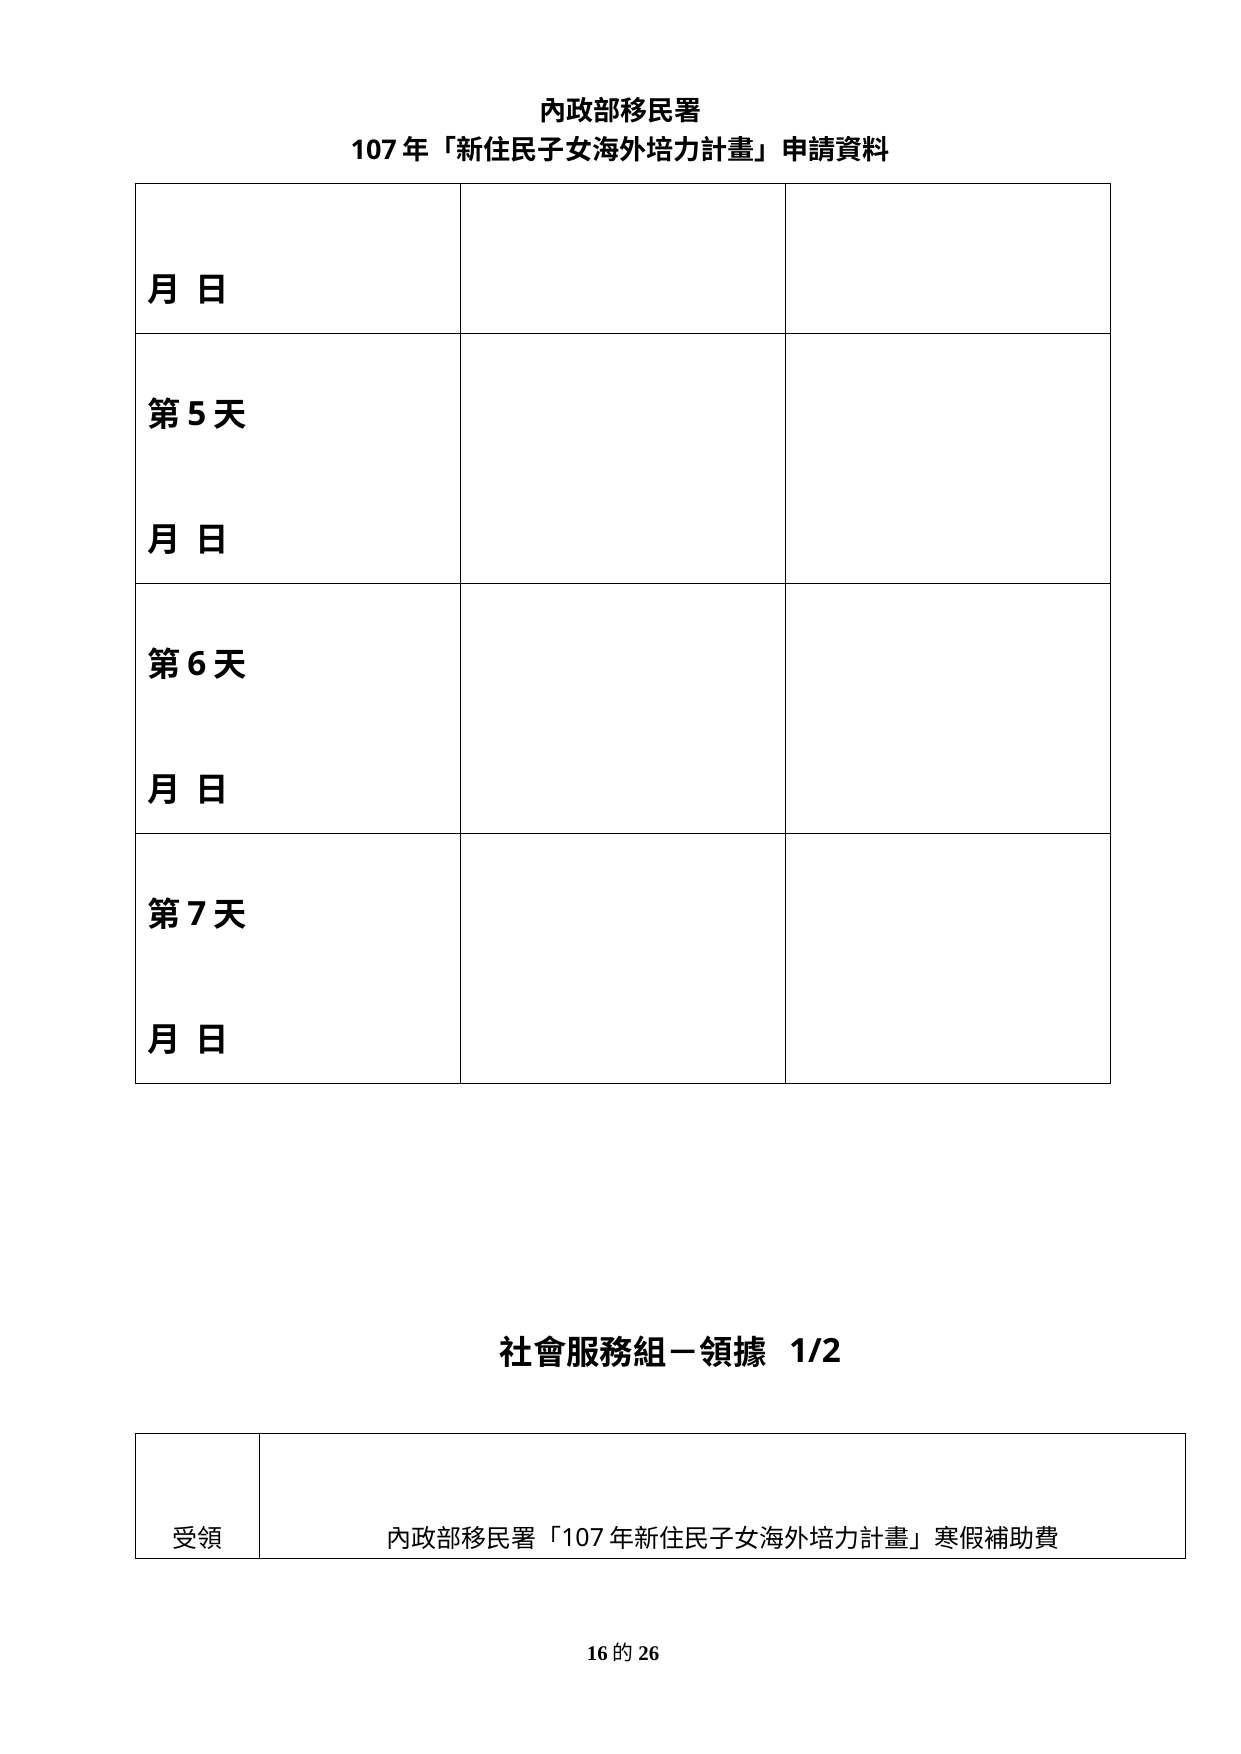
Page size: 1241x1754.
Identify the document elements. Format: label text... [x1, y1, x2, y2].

table_header 受領 [136, 1434, 259, 1558]
table_cell 第5天 月 日 [136, 334, 460, 583]
table_cell [461, 584, 785, 833]
table_cell 第6天 月 日 [136, 584, 460, 833]
table_cell [786, 334, 1110, 583]
table_cell [461, 334, 785, 583]
table_header 內政部移民署「107年新住民子女海外培力計畫」寒假補助費 [260, 1434, 1185, 1558]
table_cell [786, 834, 1110, 1083]
table_cell 月 日 [136, 184, 460, 333]
text 社會服務組－領據 1/2 [136, 1308, 1104, 1370]
table_cell 第7天 月 日 [136, 834, 460, 1083]
table_cell [786, 184, 1110, 333]
table_cell [786, 584, 1110, 833]
table_cell [461, 184, 785, 333]
table_cell [461, 834, 785, 1083]
